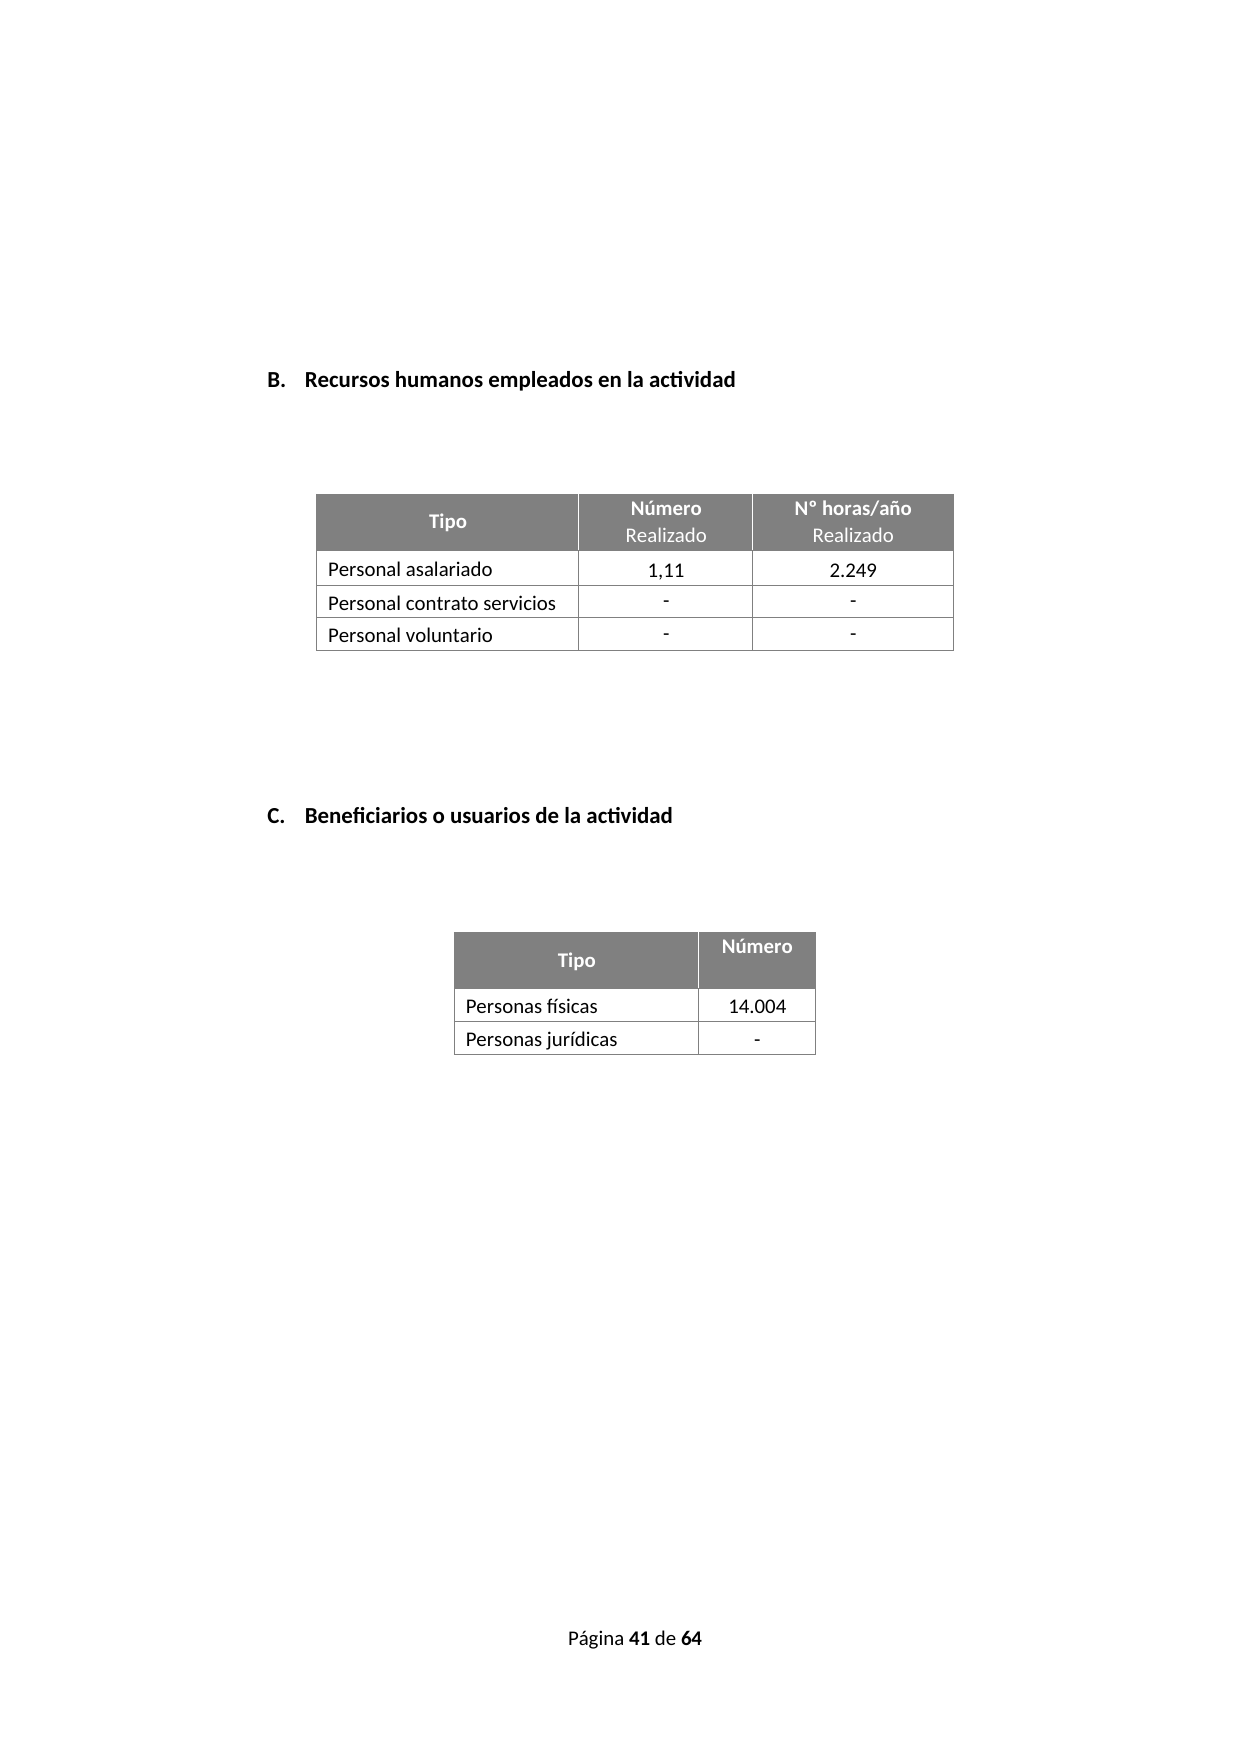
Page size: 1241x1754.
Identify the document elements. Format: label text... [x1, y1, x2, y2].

table_cell 2.249 [753, 551, 953, 584]
table_header Tipo [317, 495, 578, 550]
table_cell - [753, 586, 953, 617]
table_header Número Realizado [579, 495, 752, 550]
table_header Nº horas/año Realizado [753, 495, 953, 550]
table_header Número [699, 933, 815, 988]
table_cell - [579, 586, 752, 617]
table_cell - [699, 1022, 815, 1053]
list Beneficiarios o usuarios de la actividad [267, 801, 1107, 829]
table_cell 14.004 [699, 989, 815, 1021]
table_cell - [753, 618, 953, 650]
table_cell 1,11 [579, 551, 752, 584]
table_header Tipo [455, 933, 698, 988]
table_cell - [579, 618, 752, 650]
table_cell Personas jurídicas [455, 1022, 698, 1053]
table_cell Personal contrato servicios [317, 586, 578, 617]
table_cell Personal voluntario [317, 618, 578, 650]
list Recursos humanos empleados en la actividad [267, 366, 1107, 394]
table_cell Personal asalariado [317, 551, 578, 584]
table_cell Personas físicas [455, 989, 698, 1021]
